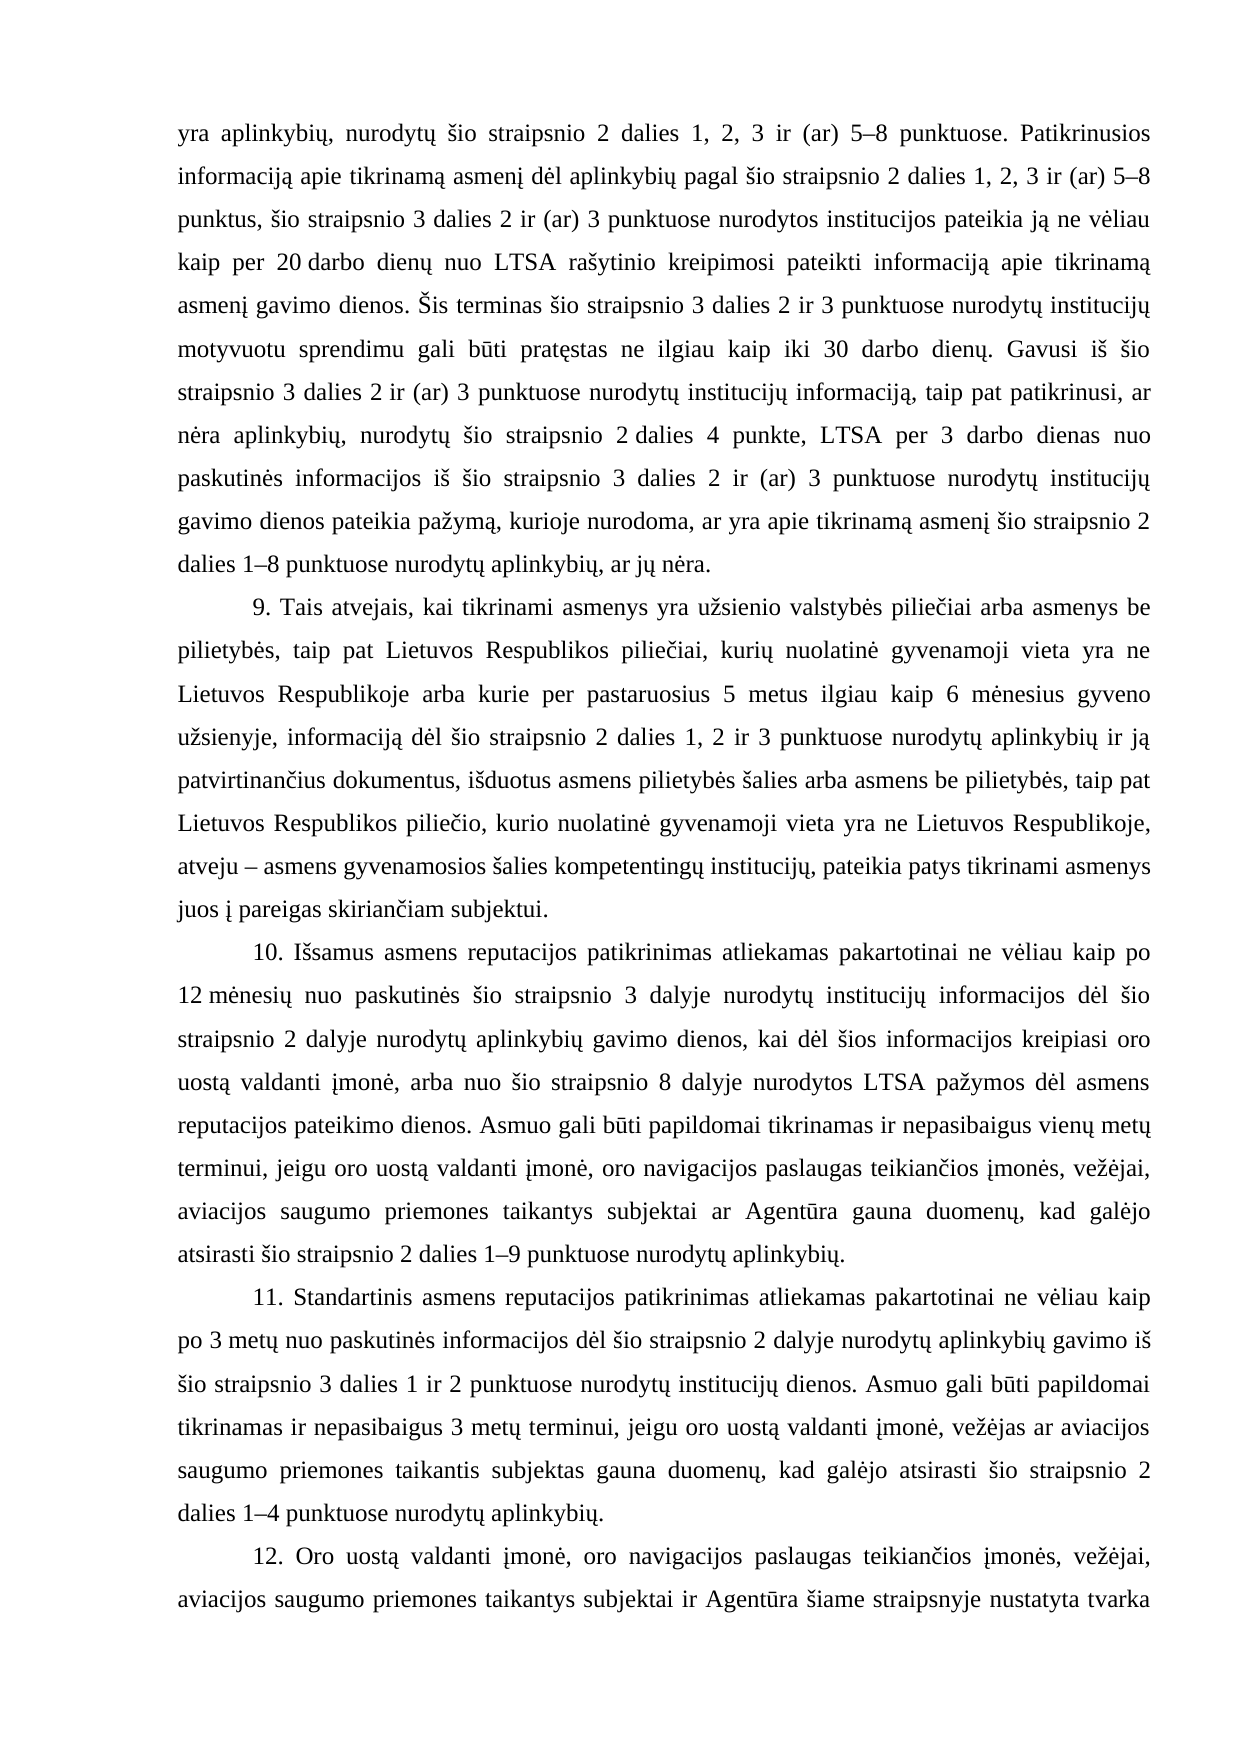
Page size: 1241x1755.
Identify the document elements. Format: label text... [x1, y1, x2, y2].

text yra aplinkybių, nurodytų šio straipsnio 2 dalies 1, 2, 3 ir (ar) 5–8 punktuose. Patikrinusios informaciją apie tikrinamą asmenį dėl aplinkybių pagal šio straipsnio 2 dalies 1, 2, 3 ir (ar) 5–8 punktus, šio straipsnio 3 dalies 2 ir (ar) 3 punktuose nurodytos institucijos pateikia ją ne vėliau kaip per 20 darbo dienų nuo LTSA rašytinio kreipimosi pateikti informaciją apie tikrinamą asmenį gavimo dienos. Šis terminas šio straipsnio 3 dalies 2 ir 3 punktuose nurodytų institucijų motyvuotu sprendimu gali būti pratęstas ne ilgiau kaip iki 30 darbo dienų. Gavusi iš šio straipsnio 3 dalies 2 ir (ar) 3 punktuose nurodytų institucijų informaciją, taip pat patikrinusi, ar nėra aplinkybių, nurodytų šio straipsnio 2 dalies 4 punkte, LTSA per 3 darbo dienas nuo paskutinės informacijos iš šio straipsnio 3 dalies 2 ir (ar) 3 punktuose nurodytų institucijų gavimo dienos pateikia pažymą, kurioje nurodoma, ar yra apie tikrinamą asmenį šio straipsnio 2 dalies 1–8 punktuose nurodytų aplinkybių, ar jų nėra. [177, 118, 1152, 578]
text 10. Išsamus asmens reputacijos patikrinimas atliekamas pakartotinai ne vėliau kaip po 12 mėnesių nuo paskutinės šio straipsnio 3 dalyje nurodytų institucijų informacijos dėl šio straipsnio 2 dalyje nurodytų aplinkybių gavimo dienos, kai dėl šios informacijos kreipiasi oro uostą valdanti įmonė, arba nuo šio straipsnio 8 dalyje nurodytos LTSA pažymos dėl asmens reputacijos pateikimo dienos. Asmuo gali būti papildomai tikrinamas ir nepasibaigus vienų metų terminui, jeigu oro uostą valdanti įmonė, oro navigacijos paslaugas teikiančios įmonės, vežėjai, aviacijos saugumo priemones taikantys subjektai ar Agentūra gauna duomenų, kad galėjo atsirasti šio straipsnio 2 dalies 1–9 punktuose nurodytų aplinkybių. [177, 937, 1152, 1268]
text 9. Tais atvejais, kai tikrinami asmenys yra užsienio valstybės piliečiai arba asmenys be pilietybės, taip pat Lietuvos Respublikos piliečiai, kurių nuolatinė gyvenamoji vieta yra ne Lietuvos Respublikoje arba kurie per pastaruosius 5 metus ilgiau kaip 6 mėnesius gyveno užsienyje, informaciją dėl šio straipsnio 2 dalies 1, 2 ir 3 punktuose nurodytų aplinkybių ir ją patvirtinančius dokumentus, išduotus asmens pilietybės šalies arba asmens be pilietybės, taip pat Lietuvos Respublikos piliečio, kurio nuolatinė gyvenamoji vieta yra ne Lietuvos Respublikoje, atveju – asmens gyvenamosios šalies kompetentingų institucijų, pateikia patys tikrinami asmenys juos į pareigas skiriančiam subjektui. [177, 592, 1152, 923]
text 11. Standartinis asmens reputacijos patikrinimas atliekamas pakartotinai ne vėliau kaip po 3 metų nuo paskutinės informacijos dėl šio straipsnio 2 dalyje nurodytų aplinkybių gavimo iš šio straipsnio 3 dalies 1 ir 2 punktuose nurodytų institucijų dienos. Asmuo gali būti papildomai tikrinamas ir nepasibaigus 3 metų terminui, jeigu oro uostą valdanti įmonė, vežėjas ar aviacijos saugumo priemones taikantis subjektas gauna duomenų, kad galėjo atsirasti šio straipsnio 2 dalies 1–4 punktuose nurodytų aplinkybių. [177, 1282, 1152, 1527]
text 12. Oro uostą valdanti įmonė, oro navigacijos paslaugas teikiančios įmonės, vežėjai, aviacijos saugumo priemones taikantys subjektai ir Agentūra šiame straipsnyje nustatyta tvarka [177, 1541, 1152, 1613]
